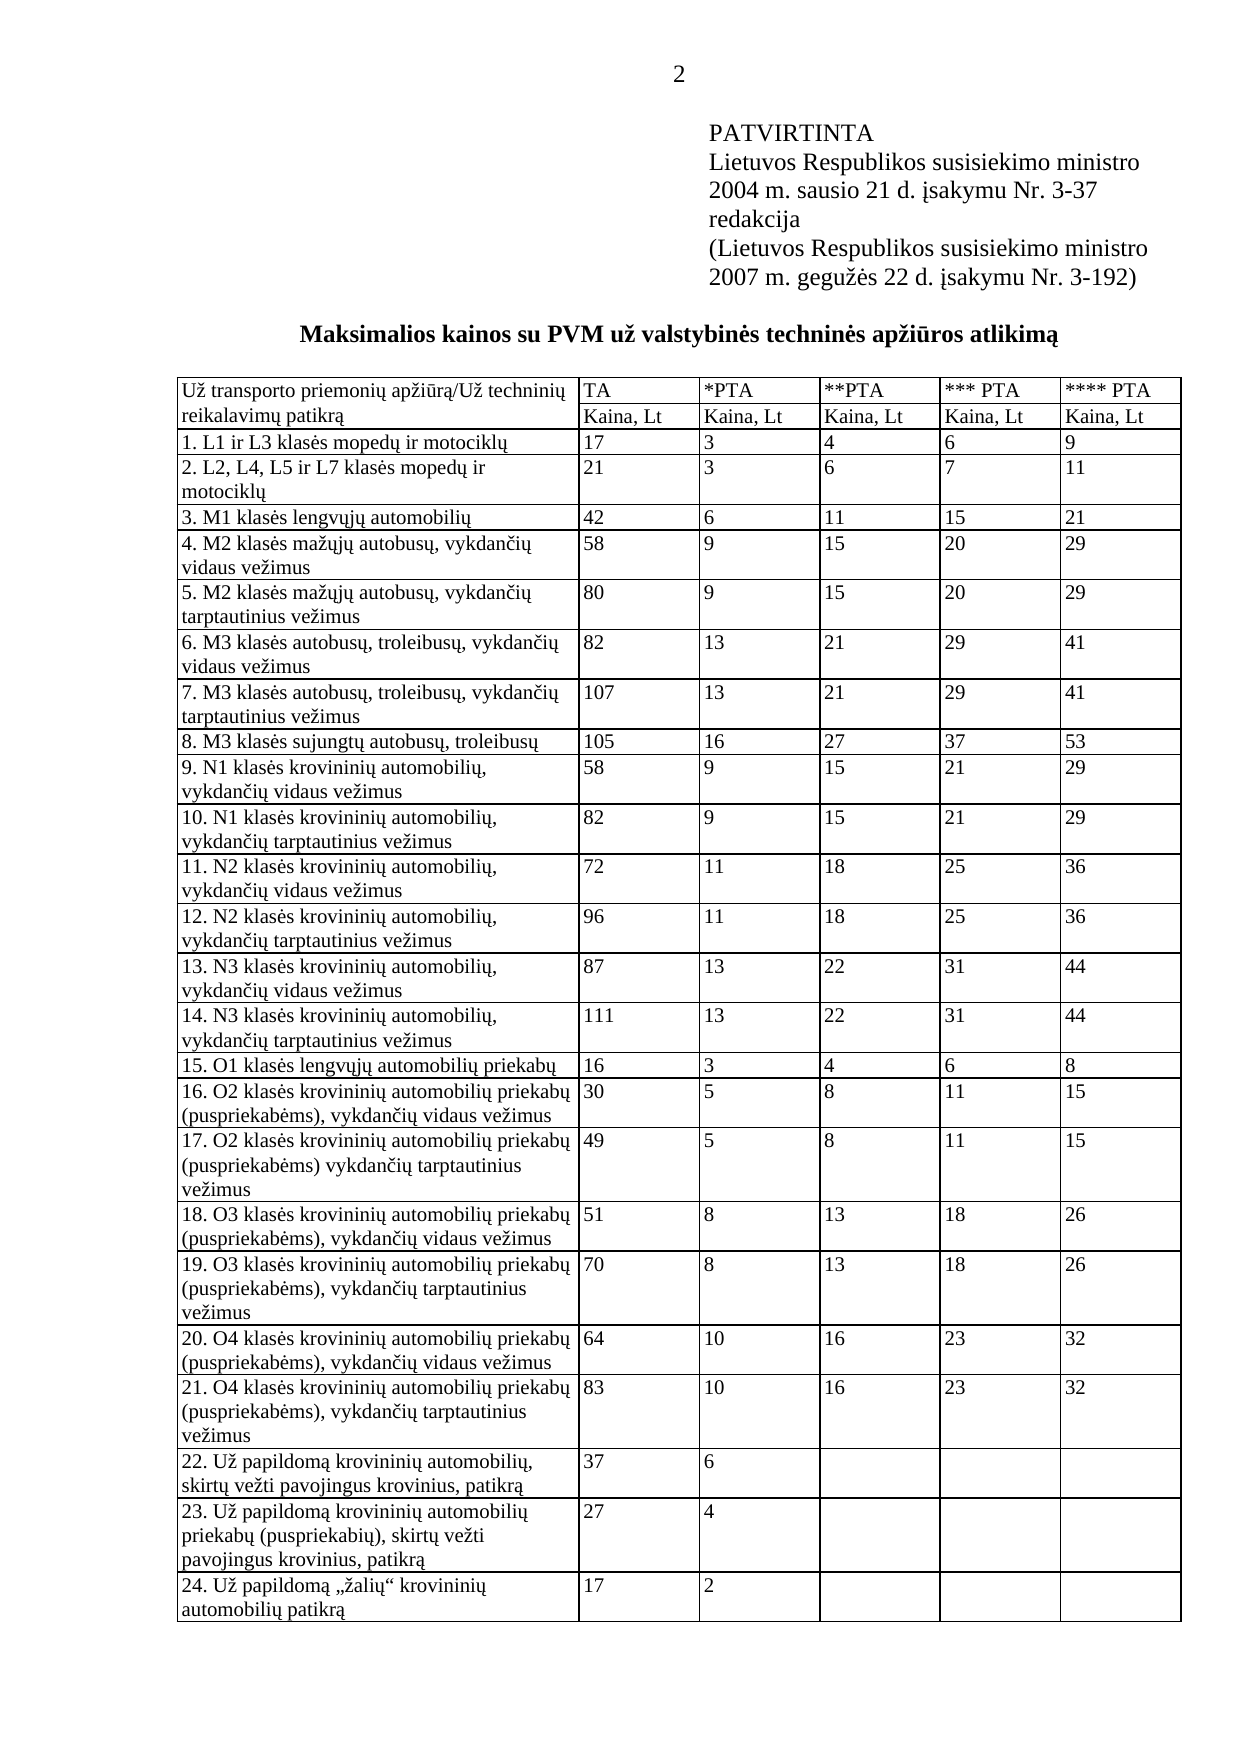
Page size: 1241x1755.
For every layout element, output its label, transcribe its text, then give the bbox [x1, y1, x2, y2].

table_cell 107 [580, 680, 699, 728]
table_cell 23 [941, 1375, 1060, 1447]
text 2007 m. gegužės 22 d. įsakymu Nr. 3-192) [177, 262, 1181, 291]
table_cell 30 [580, 1079, 699, 1127]
table_cell 5 [700, 1128, 819, 1201]
table_cell [1061, 1499, 1180, 1571]
table_cell 29 [1061, 531, 1180, 579]
table_cell 11 [700, 904, 819, 952]
text redakcija [177, 204, 1181, 233]
table_cell 111 [580, 1003, 699, 1052]
table_cell 9 [1061, 430, 1065, 454]
table_cell 17 [580, 1573, 699, 1621]
table_cell 21 [941, 755, 1060, 803]
table_cell 18 [821, 855, 939, 902]
table_cell 31 [941, 954, 1060, 1002]
table_cell 8 [821, 1128, 939, 1201]
table_cell 7 [941, 455, 1060, 503]
table_cell 16 [821, 1326, 939, 1374]
table_cell 21 [821, 680, 939, 728]
table_cell 9 [700, 805, 819, 853]
table_cell 22 [821, 1003, 939, 1052]
table_cell 16 [821, 1375, 939, 1447]
table_cell 25 [941, 855, 1060, 902]
table_cell [941, 1499, 1060, 1571]
table_cell 11 [700, 855, 819, 902]
table_cell 37 [1056, 730, 1060, 753]
table_cell 20 [941, 580, 1060, 628]
table_cell 96 [580, 904, 699, 952]
table_cell 83 [580, 1375, 699, 1447]
table_cell 6 [1056, 430, 1060, 454]
table_cell [821, 1499, 939, 1571]
table_cell 15 [821, 580, 939, 628]
table_cell 70 [580, 1252, 699, 1324]
table_cell 41 [1061, 630, 1180, 678]
table_cell 21 [1061, 505, 1065, 529]
table_cell 15 [821, 531, 939, 579]
table_cell 18 [941, 1202, 1060, 1250]
table_cell 17 [695, 430, 699, 454]
table_cell 2 [700, 1573, 819, 1621]
table_cell 16 [695, 1053, 699, 1077]
text Maksimalios kainos su PVM už valstybinės techninės apžiūros atlikimą [177, 319, 1181, 348]
table_cell 9 [700, 755, 819, 803]
table_cell [941, 1449, 1060, 1497]
table_cell 26 [1061, 1252, 1180, 1324]
table_cell 21 [941, 805, 1060, 853]
table_cell 80 [580, 580, 699, 628]
table_cell 37 [580, 1449, 699, 1497]
table_cell [1061, 1449, 1180, 1497]
table_cell 21 [821, 630, 939, 678]
text PATVIRTINTA [709, 118, 1181, 147]
table_cell 29 [941, 630, 1060, 678]
table_cell 58 [580, 531, 699, 579]
table_cell 5 [700, 1079, 819, 1127]
table_cell 44 [1061, 1003, 1180, 1052]
text (Lietuvos Respublikos susisiekimo ministro [177, 233, 1181, 262]
table_cell 29 [1061, 755, 1180, 803]
table_cell 87 [580, 954, 699, 1002]
table_cell 8 [821, 1079, 939, 1127]
table_cell 9 [700, 580, 819, 628]
table_cell 29 [1061, 805, 1180, 853]
table_cell 13 [700, 1003, 819, 1052]
table_cell 8 [700, 1252, 819, 1324]
table_cell 6 [1056, 1053, 1060, 1077]
table_cell 11 [1061, 455, 1180, 503]
text Lietuvos Respublikos susisiekimo ministro [177, 147, 1181, 176]
table_cell 13 [700, 630, 819, 678]
table_cell 22 [821, 954, 939, 1002]
table_cell 82 [580, 630, 699, 678]
table_cell 31 [941, 1003, 1060, 1052]
table_cell 42 [695, 505, 699, 529]
table_cell 105 [695, 730, 699, 753]
table_cell 25 [941, 904, 1060, 952]
table_cell 64 [580, 1326, 699, 1374]
table_cell 15 [1061, 1079, 1180, 1127]
table_cell 10 [700, 1375, 819, 1447]
table_cell 6 [700, 1449, 819, 1497]
table_cell 9 [700, 531, 819, 579]
table_cell 11 [941, 1128, 1060, 1201]
table_cell 15 [821, 805, 939, 853]
table_cell 32 [1061, 1326, 1180, 1374]
table_cell 13 [821, 1252, 939, 1324]
table_header Už transporto priemonių apžiūrą/Už techninių reikalavimų patikrą [178, 378, 578, 428]
table_cell 10 [700, 1326, 819, 1374]
table_cell [1061, 1573, 1180, 1621]
table_cell [821, 1573, 939, 1621]
table_cell 6 [821, 455, 939, 503]
table_cell 29 [941, 680, 1060, 728]
table_cell 41 [1061, 680, 1180, 728]
table_cell 44 [1061, 954, 1180, 1002]
table_cell [941, 1573, 1060, 1621]
table_cell 58 [580, 755, 699, 803]
table_cell 15 [1056, 505, 1060, 529]
table_cell 23 [941, 1326, 1060, 1374]
table_cell 36 [1061, 855, 1180, 902]
table_cell 36 [1061, 904, 1180, 952]
table_cell 13 [700, 680, 819, 728]
table_cell 21 [580, 455, 699, 503]
table_cell 26 [1061, 1202, 1180, 1250]
table_cell 3 [700, 455, 819, 503]
table_cell 49 [580, 1128, 699, 1201]
table_cell 29 [1061, 580, 1180, 628]
table_cell [821, 1449, 939, 1497]
table_cell 20 [941, 531, 1060, 579]
table_cell 8 [700, 1202, 819, 1250]
table_cell 18 [941, 1252, 1060, 1324]
table_cell 15 [821, 755, 939, 803]
table_cell 4 [700, 1499, 819, 1571]
table_cell 53 [1061, 730, 1065, 753]
table_cell 51 [580, 1202, 699, 1250]
table_cell 82 [580, 805, 699, 853]
table_cell 18 [821, 904, 939, 952]
text 2004 m. sausio 21 d. įsakymu Nr. 3-37 [177, 176, 1181, 204]
table_cell 72 [580, 855, 699, 902]
table_cell 15 [1061, 1128, 1180, 1201]
table_cell 13 [700, 954, 819, 1002]
table_cell 8 [1061, 1053, 1065, 1077]
table_cell 13 [821, 1202, 939, 1250]
table_cell 11 [941, 1079, 1060, 1127]
table_cell 27 [580, 1499, 699, 1571]
table_cell 32 [1061, 1375, 1180, 1447]
table_header TA [695, 378, 699, 402]
